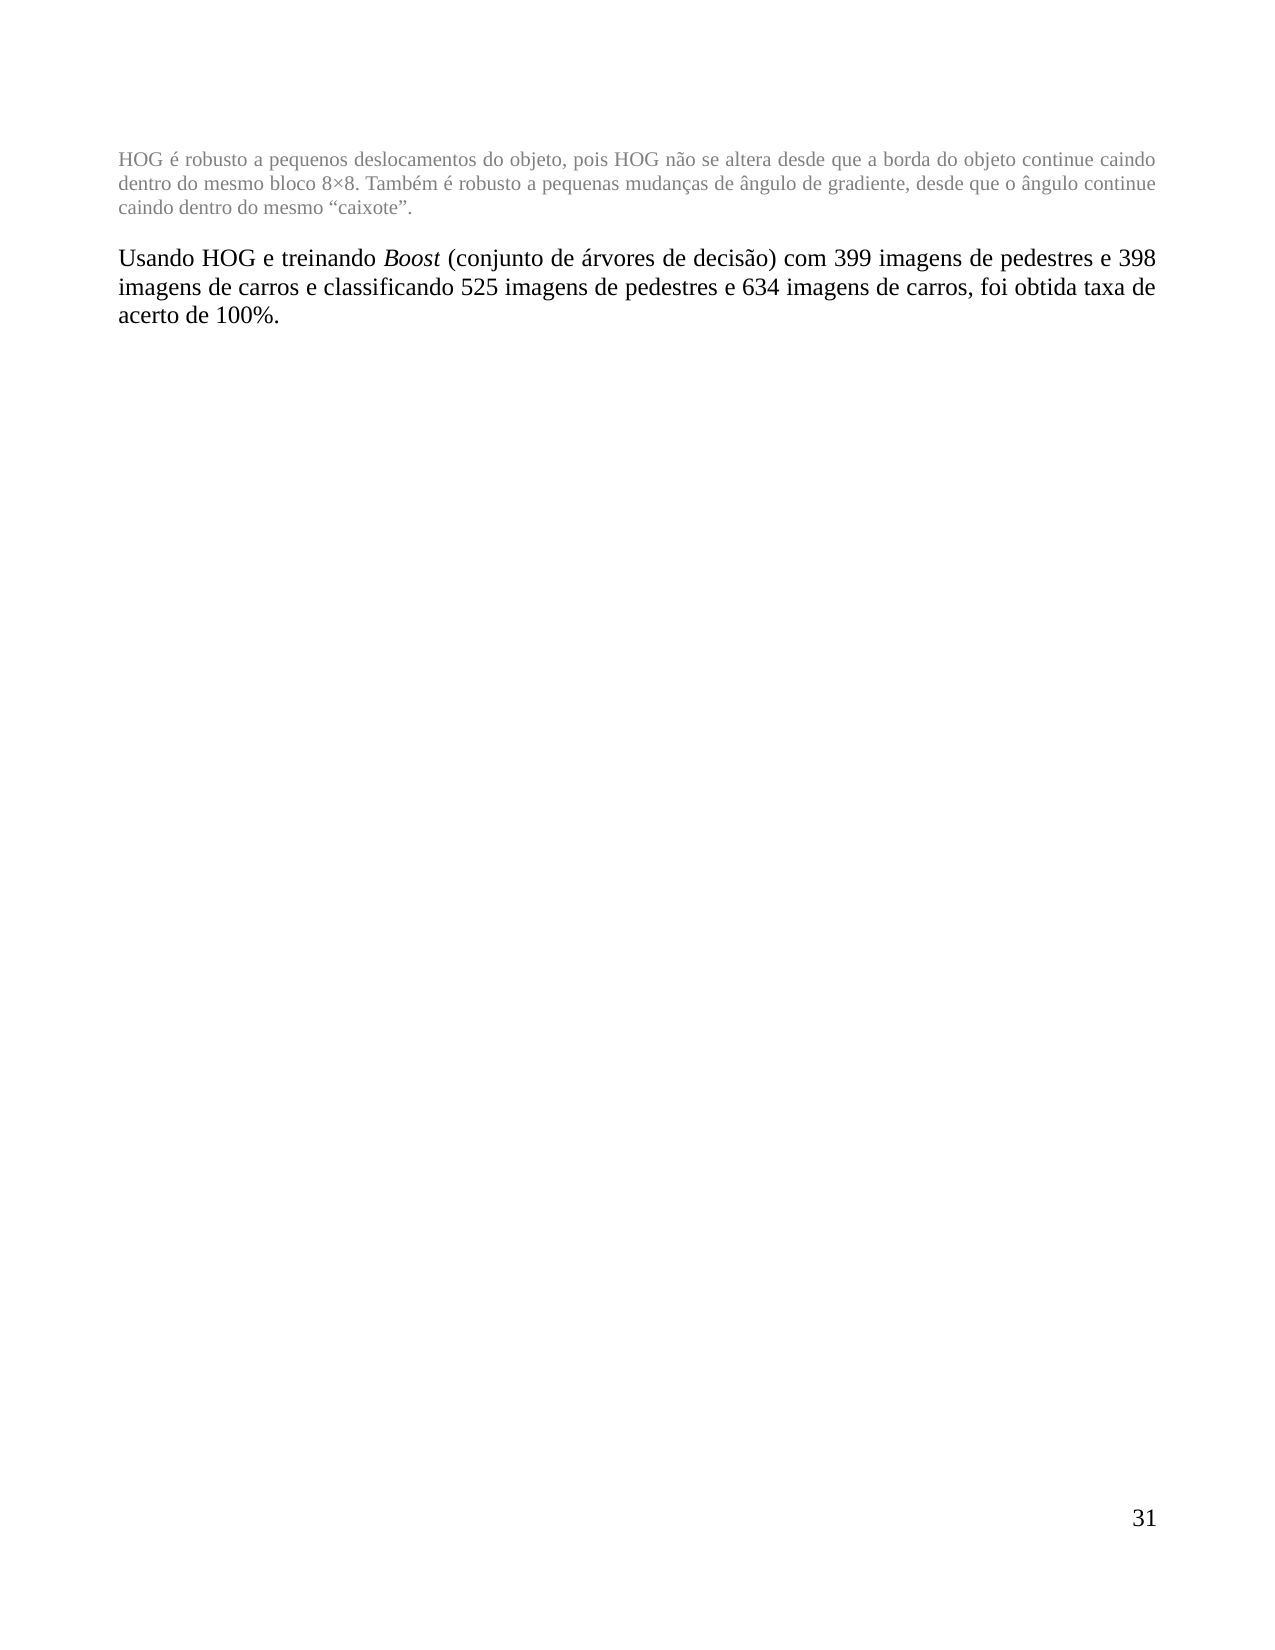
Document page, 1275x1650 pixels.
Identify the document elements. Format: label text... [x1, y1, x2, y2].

text HOG é robusto a pequenos deslocamentos do objeto, pois HOG não se altera desde que a borda do objeto continue caindo dentro do mesmo bloco 8×8. Também é robusto a pequenas mudanças de ângulo de gradiente, desde que o ângulo continue caindo dentro do mesmo “caixote”. [118, 147, 1157, 219]
text Usando HOG e treinando Boost (conjunto de árvores de decisão) com 399 imagens de pedestres e 398 imagens de carros e classificando 525 imagens de pedestres e 634 imagens de carros, foi obtida taxa de acerto de 100%. [118, 243, 1157, 329]
